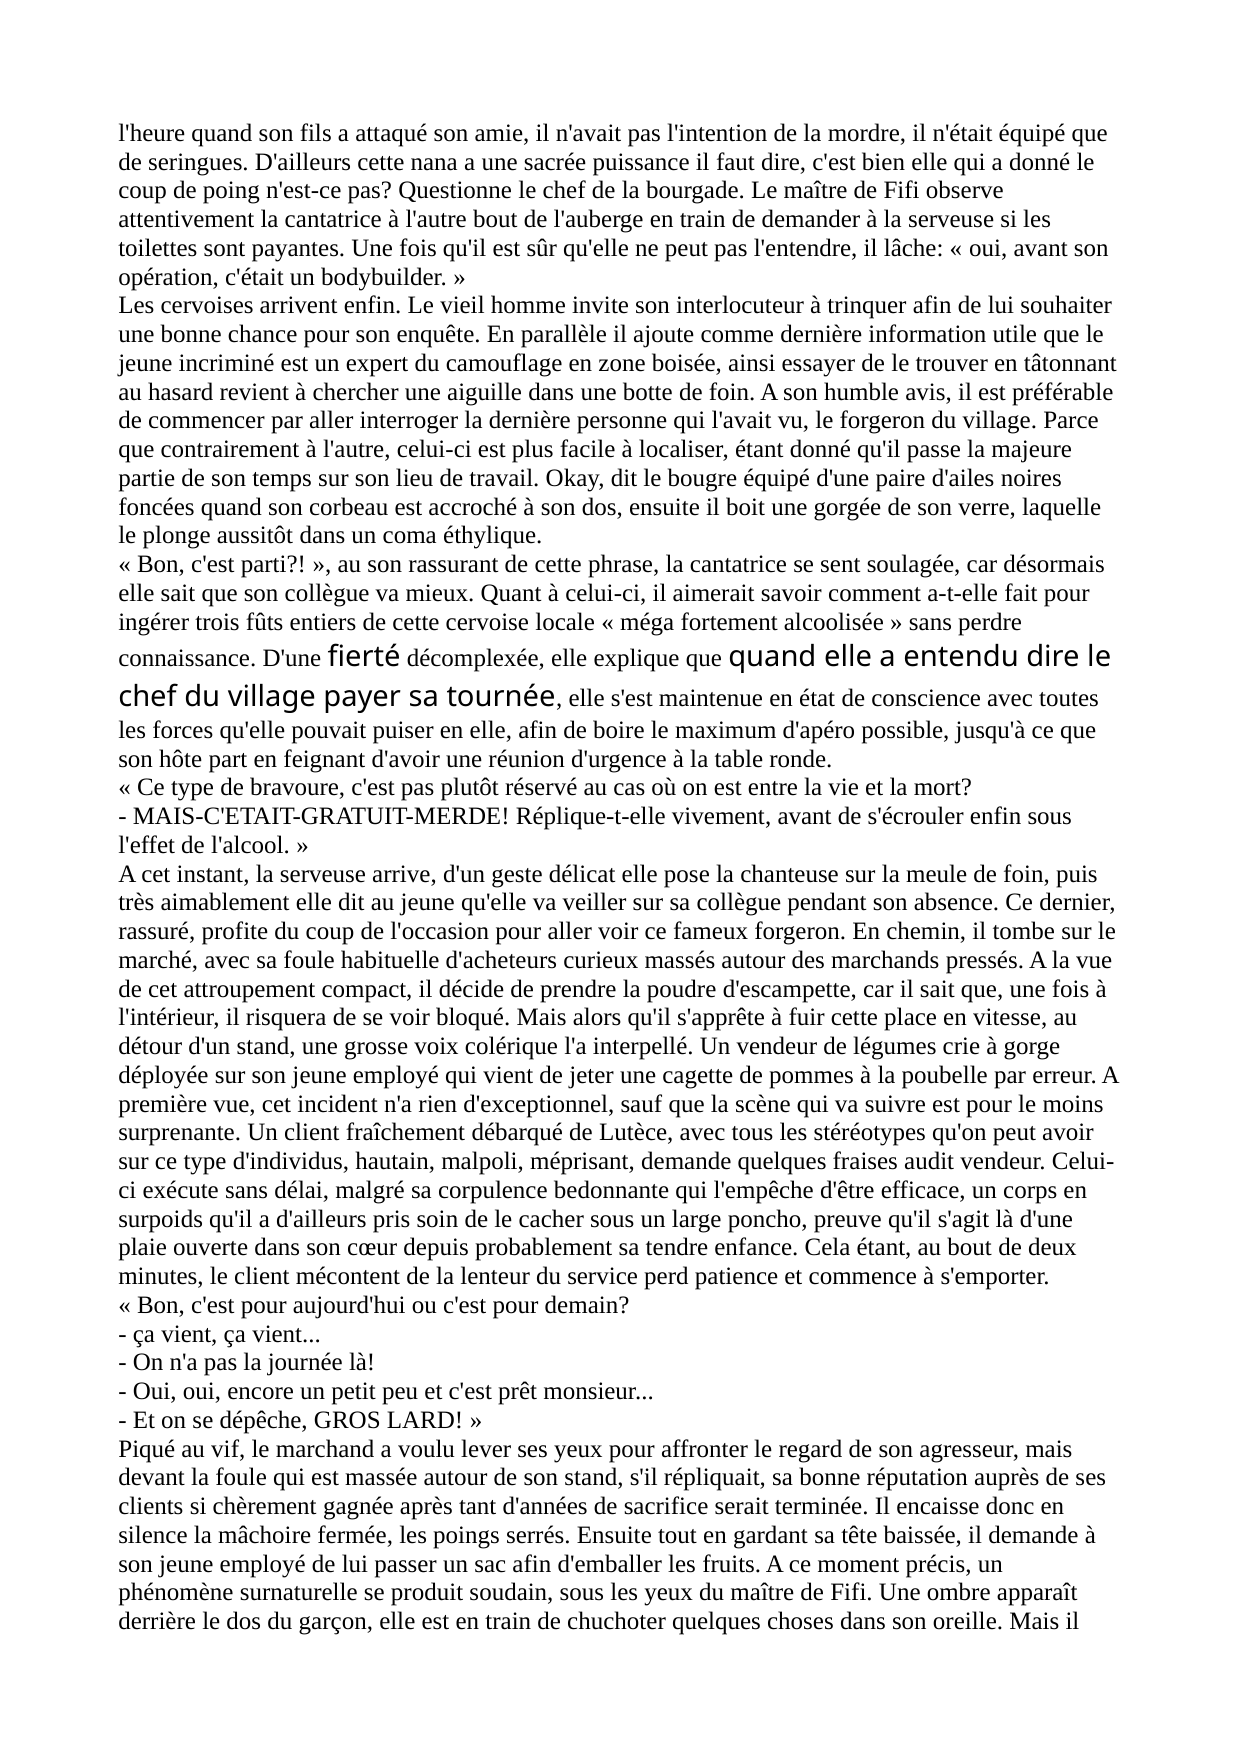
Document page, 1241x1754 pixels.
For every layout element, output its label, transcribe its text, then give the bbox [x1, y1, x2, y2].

text « Ce type de bravoure, c'est pas plutôt réservé au cas où on est entre la vie et la mort? [118, 772, 1122, 801]
text - ça vient, ça vient... [118, 1319, 1122, 1347]
text « Bon, c'est parti?! », au son rassurant de cette phrase, la cantatrice se sent soulagée, car désormais elle sait que son collègue va mieux. Quant à celui-ci, il aimerait savoir comment a-t-elle fait pour ingérer trois fûts entiers de cette cervoise locale « méga fortement alcoolisée » sans perdre connaissance. D'une fierté décomplexée, elle explique que quand elle a entendu dire le chef du village payer sa tournée, elle s'est maintenue en état de conscience avec toutes les forces qu'elle pouvait puiser en elle, afin de boire le maximum d'apéro possible, jusqu'à ce que son hôte part en feignant d'avoir une réunion d'urgence à la table ronde. [118, 549, 1122, 772]
text l'heure quand son fils a attaqué son amie, il n'avait pas l'intention de la mordre, il n'était équipé que de seringues. D'ailleurs cette nana a une sacrée puissance il faut dire, c'est bien elle qui a donné le coup de poing n'est-ce pas? Questionne le chef de la bourgade. Le maître de Fifi observe attentivement la cantatrice à l'autre bout de l'auberge en train de demander à la serveuse si les toilettes sont payantes. Une fois qu'il est sûr qu'elle ne peut pas l'entendre, il lâche: « oui, avant son opération, c'était un bodybuilder. » [118, 118, 1122, 291]
text - On n'a pas la journée là! [118, 1347, 1122, 1376]
text - Oui, oui, encore un petit peu et c'est prêt monsieur... [118, 1376, 1122, 1405]
text - Et on se dépêche, GROS LARD! » [118, 1405, 1122, 1434]
text Les cervoises arrivent enfin. Le vieil homme invite son interlocuteur à trinquer afin de lui souhaiter une bonne chance pour son enquête. En parallèle il ajoute comme dernière information utile que le jeune incriminé est un expert du camouflage en zone boisée, ainsi essayer de le trouver en tâtonnant au hasard revient à chercher une aiguille dans une botte de foin. A son humble avis, il est préférable de commencer par aller interroger la dernière personne qui l'avait vu, le forgeron du village. Parce que contrairement à l'autre, celui-ci est plus facile à localiser, étant donné qu'il passe la majeure partie de son temps sur son lieu de travail. Okay, dit le bougre équipé d'une paire d'ailes noires foncées quand son corbeau est accroché à son dos, ensuite il boit une gorgée de son verre, laquelle le plonge aussitôt dans un coma éthylique. [118, 291, 1122, 549]
text - MAIS-C'ETAIT-GRATUIT-MERDE! Réplique-t-elle vivement, avant de s'écrouler enfin sous l'effet de l'alcool. » [118, 801, 1122, 859]
text « Bon, c'est pour aujourd'hui ou c'est pour demain? [118, 1290, 1122, 1319]
text Piqué au vif, le marchand a voulu lever ses yeux pour affronter le regard de son agresseur, mais devant la foule qui est massée autour de son stand, s'il répliquait, sa bonne réputation auprès de ses clients si chèrement gagnée après tant d'années de sacrifice serait terminée. Il encaisse donc en silence la mâchoire fermée, les poings serrés. Ensuite tout en gardant sa tête baissée, il demande à son jeune employé de lui passer un sac afin d'emballer les fruits. A ce moment précis, un phénomène surnaturelle se produit soudain, sous les yeux du maître de Fifi. Une ombre apparaît derrière le dos du garçon, elle est en train de chuchoter quelques choses dans son oreille. Mais il [118, 1434, 1122, 1635]
text A cet instant, la serveuse arrive, d'un geste délicat elle pose la chanteuse sur la meule de foin, puis très aimablement elle dit au jeune qu'elle va veiller sur sa collègue pendant son absence. Ce dernier, rassuré, profite du coup de l'occasion pour aller voir ce fameux forgeron. En chemin, il tombe sur le marché, avec sa foule habituelle d'acheteurs curieux massés autour des marchands pressés. A la vue de cet attroupement compact, il décide de prendre la poudre d'escampette, car il sait que, une fois à l'intérieur, il risquera de se voir bloqué. Mais alors qu'il s'apprête à fuir cette place en vitesse, au détour d'un stand, une grosse voix colérique l'a interpellé. Un vendeur de légumes crie à gorge déployée sur son jeune employé qui vient de jeter une cagette de pommes à la poubelle par erreur. A première vue, cet incident n'a rien d'exceptionnel, sauf que la scène qui va suivre est pour le moins surprenante. Un client fraîchement débarqué de Lutèce, avec tous les stéréotypes qu'on peut avoir sur ce type d'individus, hautain, malpoli, méprisant, demande quelques fraises audit vendeur. Celui-ci exécute sans délai, malgré sa corpulence bedonnante qui l'empêche d'être efficace, un corps en surpoids qu'il a d'ailleurs pris soin de le cacher sous un large poncho, preuve qu'il s'agit là d'une plaie ouverte dans son cœur depuis probablement sa tendre enfance. Cela étant, au bout de deux minutes, le client mécontent de la lenteur du service perd patience et commence à s'emporter. [118, 859, 1122, 1290]
